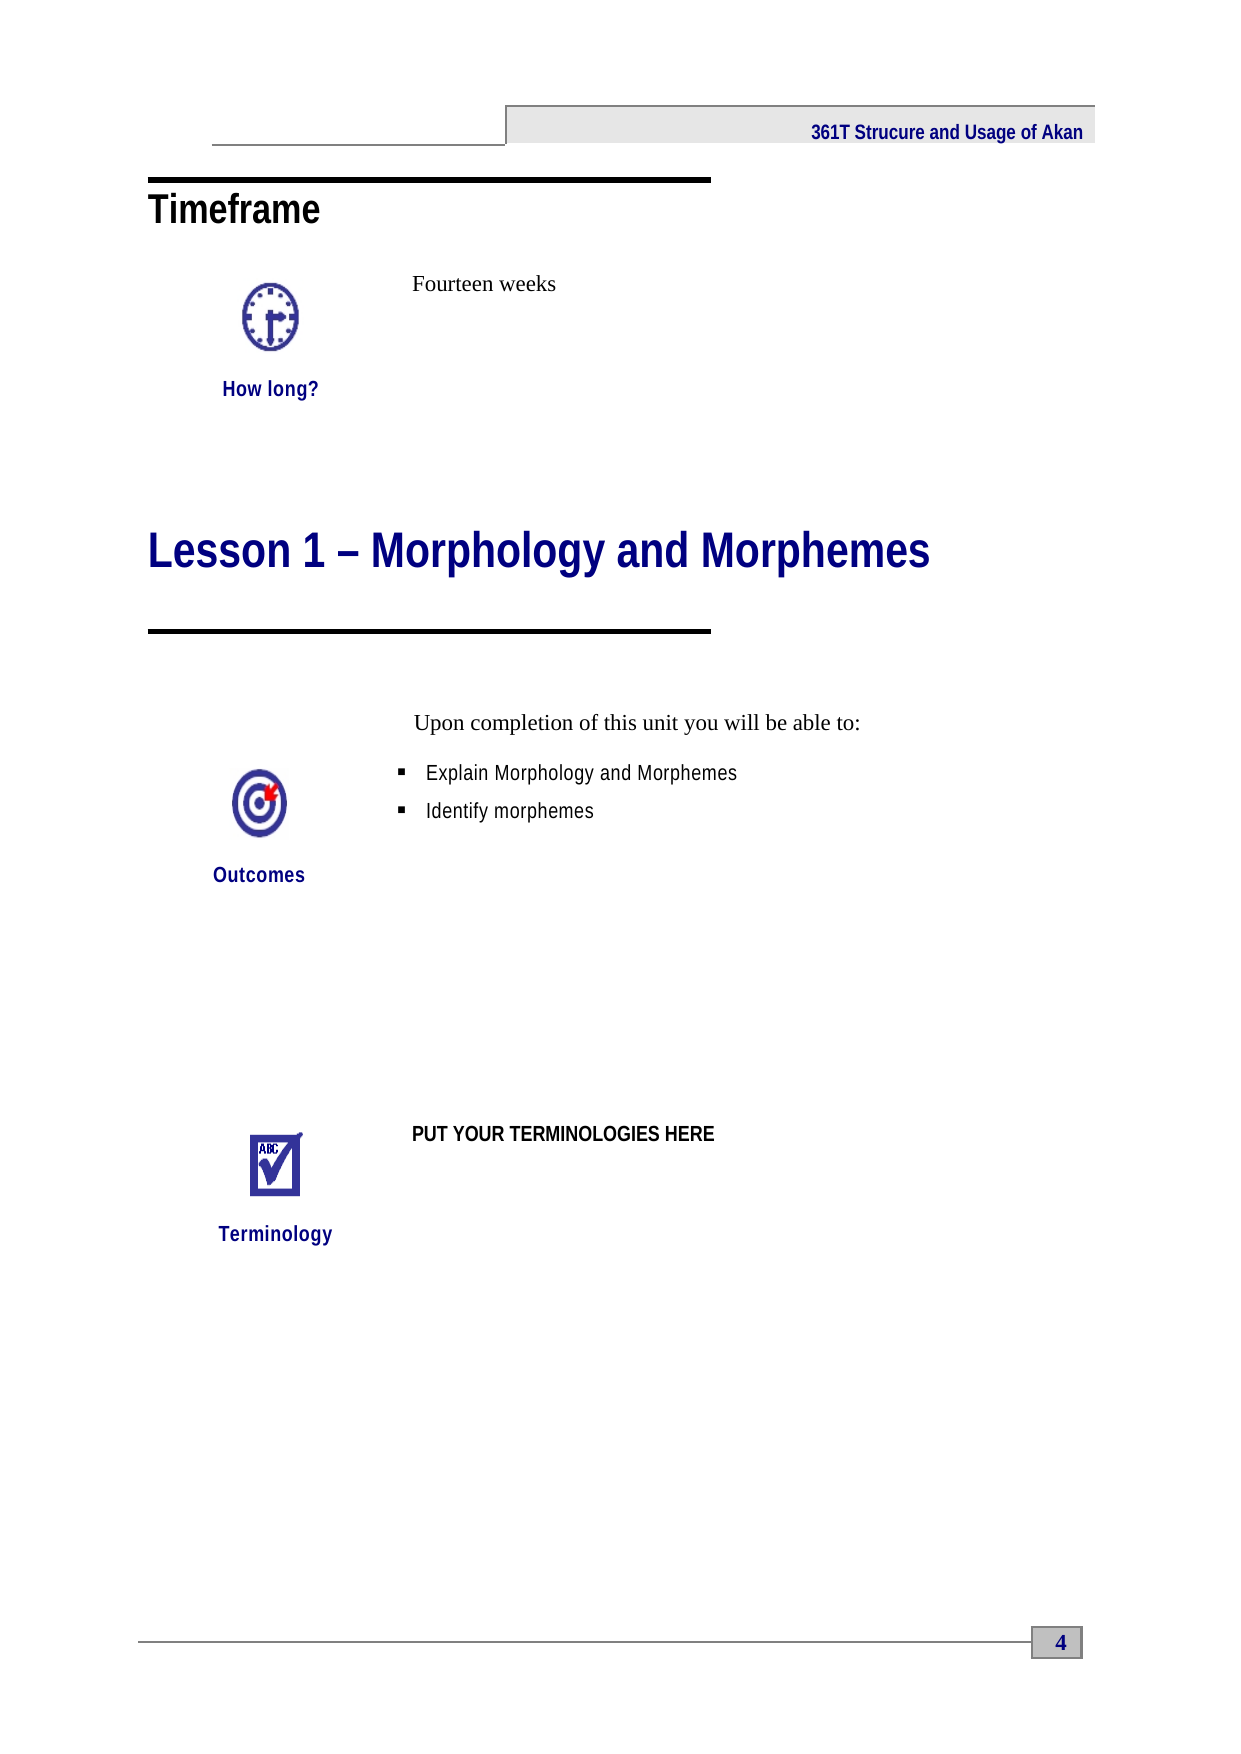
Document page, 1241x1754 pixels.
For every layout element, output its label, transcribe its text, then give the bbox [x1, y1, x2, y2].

table_header Explain Morphology and Morphemes Identify morphemes [385, 748, 1087, 1057]
table_cell [608, 1212, 1101, 1264]
table_header PUT YOUR TERMINOLOGIES HERE [Term description] [401, 1109, 1101, 1160]
table_cell [401, 1212, 608, 1264]
table_cell [401, 1160, 608, 1212]
table_header Fourteen weeks [401, 257, 1103, 414]
picture [237, 278, 304, 355]
table_cell [401, 1367, 608, 1419]
table_cell [608, 1419, 1101, 1470]
subtitle Timeframe [148, 183, 711, 232]
table_cell [608, 1470, 1101, 1522]
table_cell [401, 1264, 608, 1315]
table_cell [608, 1315, 1101, 1367]
table_cell [401, 1419, 608, 1470]
table_cell [608, 1264, 1101, 1315]
picture [246, 1130, 304, 1200]
table_header How long? [141, 257, 401, 414]
table_cell [401, 1315, 608, 1367]
text Upon completion of this unit you will be able to: [413, 708, 1092, 735]
subtitle Lesson 1 – Morphology and Morphemes [148, 521, 1092, 578]
table_cell [401, 1470, 608, 1522]
table_header Terminology [150, 1109, 401, 1522]
picture [229, 768, 289, 840]
table_header Outcomes [133, 748, 385, 1057]
table_cell [608, 1367, 1101, 1419]
table_cell [608, 1160, 1101, 1212]
